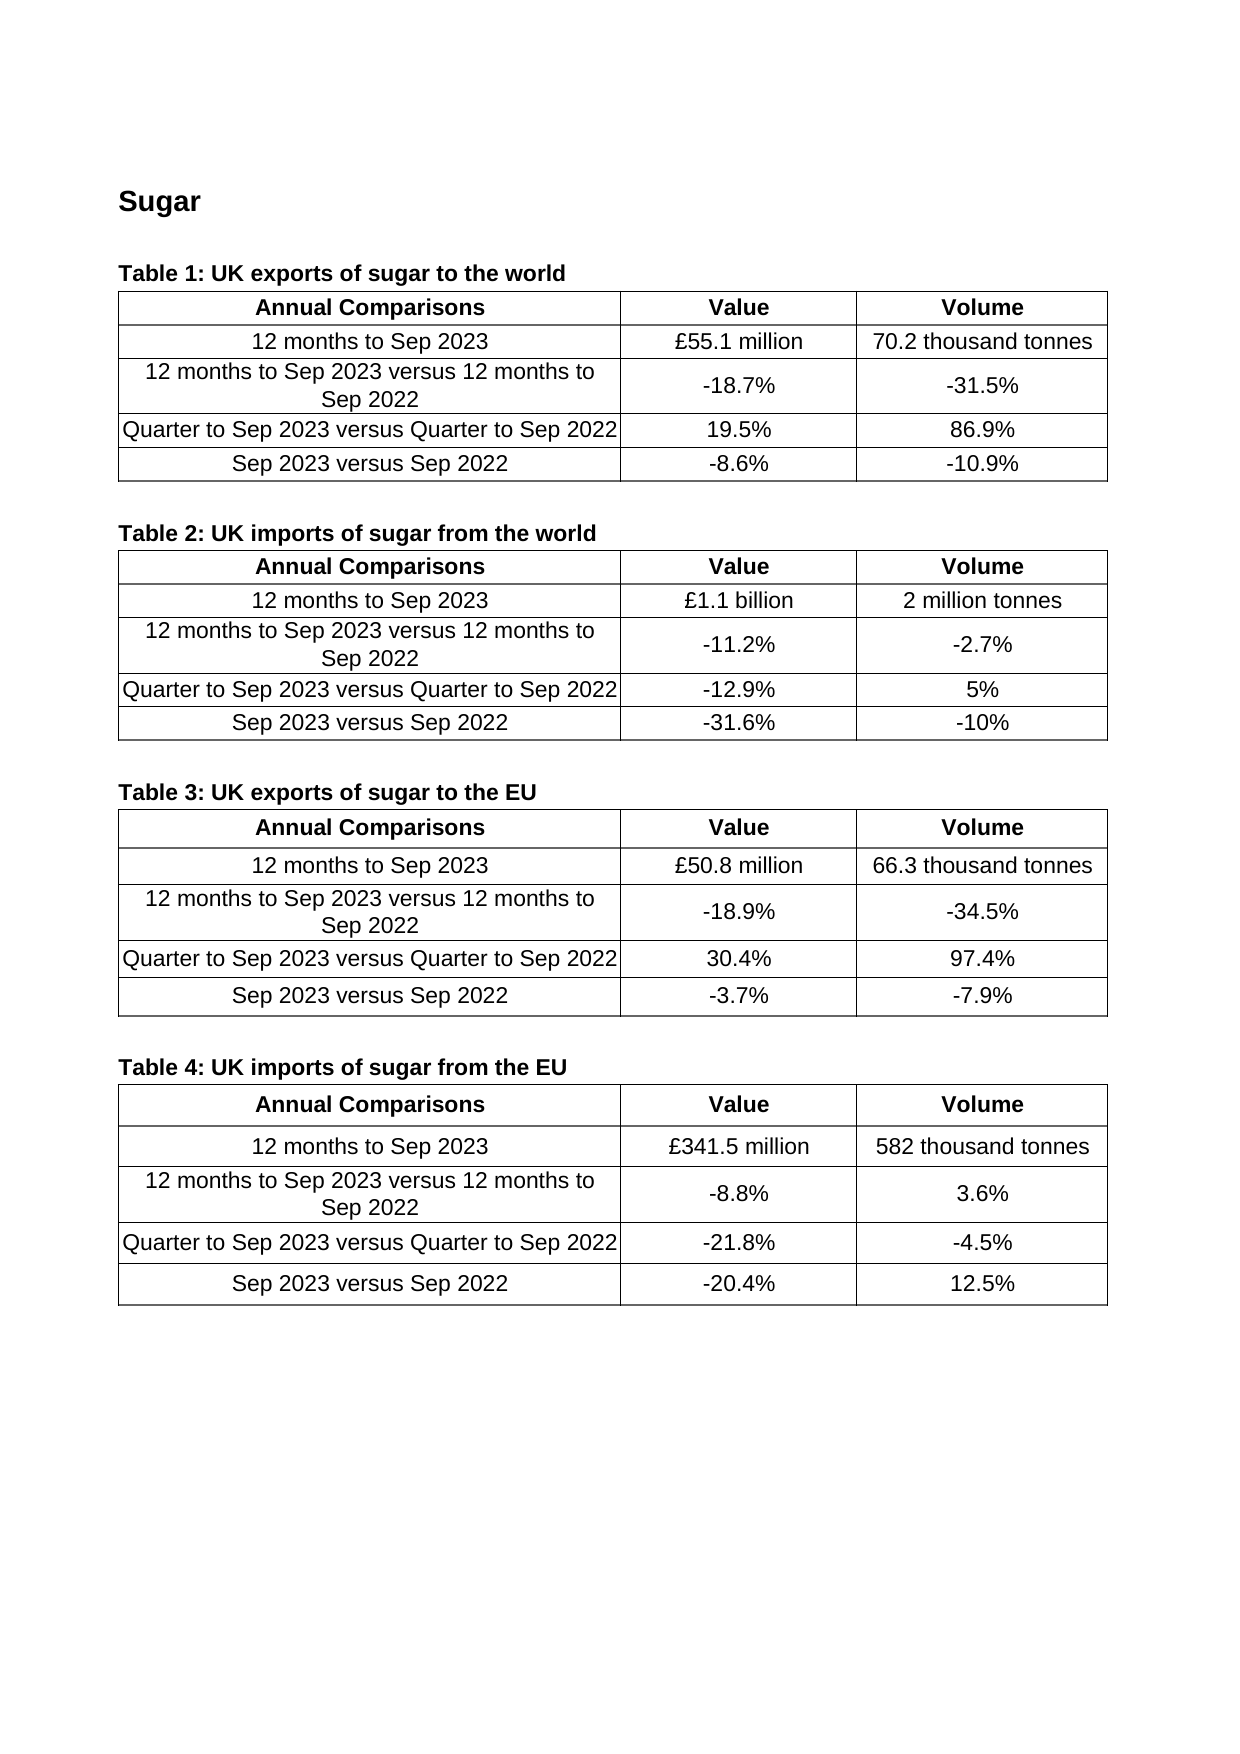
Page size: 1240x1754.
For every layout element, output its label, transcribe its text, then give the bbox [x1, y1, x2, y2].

table_cell -34.5%​ [857, 885, 1107, 940]
table_cell 12.5%​ [857, 1264, 1107, 1304]
table_header Annual Comparisons​ [119, 1085, 620, 1125]
table_cell -10%​ [857, 707, 1107, 739]
table_cell 12 months to Sep 2023 versus 12 months to Sep 2022​ [119, 618, 620, 672]
table_cell 97.4%​ [857, 941, 1107, 977]
table_cell -10.9%​ [857, 448, 1107, 480]
table_cell Sep 2023 versus Sep 2022​ [119, 978, 620, 1014]
table_header Volume​ [857, 551, 1107, 583]
table_cell 2 million tonnes​ [857, 585, 1107, 617]
table_cell 12 months to Sep 2023 versus 12 months to Sep 2022​ [119, 359, 620, 413]
table_cell 12 months to Sep 2023​ [119, 849, 620, 884]
table_cell Sep 2023 versus Sep 2022​ [119, 1264, 620, 1304]
text Table 1: UK exports of sugar to the world​ [118, 260, 1121, 287]
table_cell 582 thousand tonnes​ [857, 1127, 1107, 1166]
text Table 2: UK imports of sugar from the world​ [118, 520, 1121, 546]
table_header Volume​ [857, 292, 1107, 324]
table_header Volume​ [857, 1085, 1107, 1125]
table_cell -8.6%​ [621, 448, 856, 480]
table_header Annual Comparisons​ [119, 810, 620, 847]
text Table 3: UK exports of sugar to the EU​ [118, 779, 1121, 805]
table_cell £341.5 million​ [621, 1127, 856, 1166]
table_cell -18.7%​ [621, 359, 856, 413]
table_cell -2.7%​ [857, 618, 1107, 672]
table_cell -31.6%​ [621, 707, 856, 739]
table_cell -3.7%​ [621, 978, 856, 1014]
table_header Annual Comparisons​ [119, 551, 620, 583]
table_header Value​ [621, 1085, 856, 1125]
table_cell 19.5%​ [621, 414, 856, 447]
table_cell -18.9%​ [621, 885, 856, 940]
table_cell 12 months to Sep 2023​ [119, 326, 620, 357]
table_cell Quarter to Sep 2023 versus Quarter to Sep 2022​ [119, 1223, 620, 1263]
table_cell Sep 2023 versus Sep 2022​ [119, 707, 620, 739]
table_cell 86.9%​ [857, 414, 1107, 447]
table_cell Quarter to Sep 2023 versus Quarter to Sep 2022​ [119, 674, 620, 706]
table_cell -31.5%​ [857, 359, 1107, 413]
table_cell 66.3 thousand tonnes​ [857, 849, 1107, 884]
table_cell 12 months to Sep 2023 versus 12 months to Sep 2022​ [119, 1167, 620, 1222]
table_header Annual Comparisons​ [119, 292, 620, 324]
subtitle Sugar [118, 184, 1121, 218]
table_cell Quarter to Sep 2023 versus Quarter to Sep 2022​ [119, 941, 620, 977]
text Table 4: UK imports of sugar from the EU​ [118, 1054, 1121, 1080]
table_header Value​ [621, 292, 856, 324]
table_cell 30.4%​ [621, 941, 856, 977]
table_cell -4.5%​ [857, 1223, 1107, 1263]
table_cell 12 months to Sep 2023​ [119, 1127, 620, 1166]
table_cell 70.2 thousand tonnes​ [857, 326, 1107, 357]
table_cell £50.8 million​ [621, 849, 856, 884]
table_header Value​ [621, 810, 856, 847]
table_cell Quarter to Sep 2023 versus Quarter to Sep 2022​ [119, 414, 620, 447]
table_cell -7.9%​ [857, 978, 1107, 1014]
table_cell -11.2%​ [621, 618, 856, 672]
table_cell 5%​ [857, 674, 1107, 706]
table_cell 12 months to Sep 2023 versus 12 months to Sep 2022​ [119, 885, 620, 940]
table_cell £55.1 million​ [621, 326, 856, 357]
table_cell Sep 2023 versus Sep 2022​ [119, 448, 620, 480]
table_header Value​ [621, 551, 856, 583]
table_cell -21.8%​ [621, 1223, 856, 1263]
table_header Volume​ [857, 810, 1107, 847]
table_cell -8.8%​ [621, 1167, 856, 1222]
table_cell -20.4%​ [621, 1264, 856, 1304]
table_cell £1.1 billion​ [621, 585, 856, 617]
table_cell -12.9%​ [621, 674, 856, 706]
table_cell 3.6%​ [857, 1167, 1107, 1222]
table_cell 12 months to Sep 2023​ [119, 585, 620, 617]
